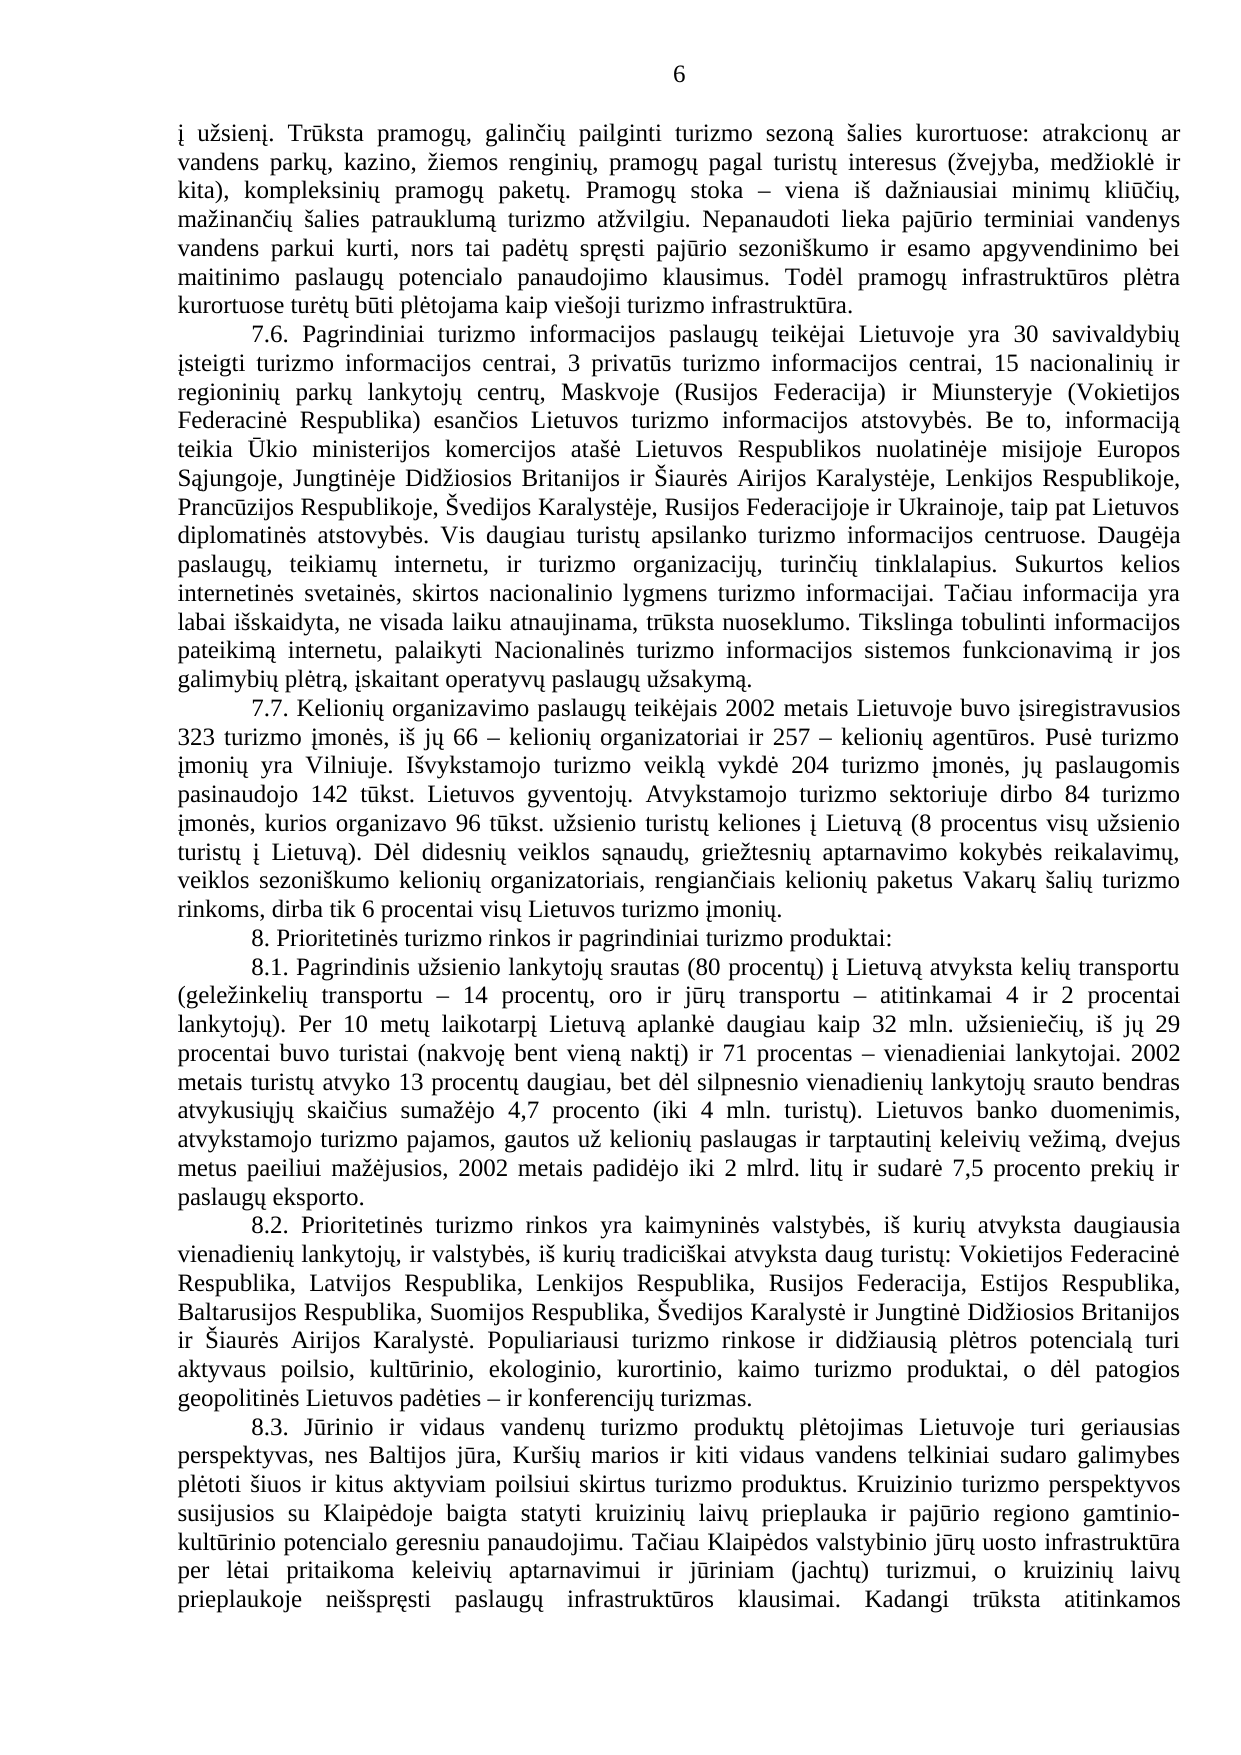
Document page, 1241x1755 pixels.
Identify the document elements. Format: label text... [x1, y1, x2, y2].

text 8.3. Jūrinio ir vidaus vandenų turizmo produktų plėtojimas Lietuvoje turi geriausias perspektyvas, nes Baltijos jūra, Kuršių marios ir kiti vidaus vandens telkiniai sudaro galimybes plėtoti šiuos ir kitus aktyviam poilsiui skirtus turizmo produktus. Kruizinio turizmo perspektyvos susijusios su Klaipėdoje baigta statyti kruizinių laivų prieplauka ir pajūrio regiono gamtinio-kultūrinio potencialo geresniu panaudojimu. Tačiau Klaipėdos valstybinio jūrų uosto infrastruktūra per lėtai pritaikoma keleivių aptarnavimui ir jūriniam (jachtų) turizmui, o kruizinių laivų prieplaukoje neišspręsti paslaugų infrastruktūros klausimai. Kadangi trūksta atitinkamos [177, 1412, 1181, 1613]
text į užsienį. Trūksta pramogų, galinčių pailginti turizmo sezoną šalies kurortuose: atrakcionų ar vandens parkų, kazino, žiemos renginių, pramogų pagal turistų interesus (žvejyba, medžioklė ir kita), kompleksinių pramogų paketų. Pramogų stoka – viena iš dažniausiai minimų kliūčių, mažinančių šalies patrauklumą turizmo atžvilgiu. Nepanaudoti lieka pajūrio terminiai vandenys vandens parkui kurti, nors tai padėtų spręsti pajūrio sezoniškumo ir esamo apgyvendinimo bei maitinimo paslaugų potencialo panaudojimo klausimus. Todėl pramogų infrastruktūros plėtra kurortuose turėtų būti plėtojama kaip viešoji turizmo infrastruktūra. [177, 118, 1181, 319]
text 7.6. Pagrindiniai turizmo informacijos paslaugų teikėjai Lietuvoje yra 30 savivaldybių įsteigti turizmo informacijos centrai, 3 privatūs turizmo informacijos centrai, 15 nacionalinių ir regioninių parkų lankytojų centrų, Maskvoje (Rusijos Federacija) ir Miunsteryje (Vokietijos Federacinė Respublika) esančios Lietuvos turizmo informacijos atstovybės. Be to, informaciją teikia Ūkio ministerijos komercijos atašė Lietuvos Respublikos nuolatinėje misijoje Europos Sąjungoje, Jungtinėje Didžiosios Britanijos ir Šiaurės Airijos Karalystėje, Lenkijos Respublikoje, Prancūzijos Respublikoje, Švedijos Karalystėje, Rusijos Federacijoje ir Ukrainoje, taip pat Lietuvos diplomatinės atstovybės. Vis daugiau turistų apsilanko turizmo informacijos centruose. Daugėja paslaugų, teikiamų internetu, ir turizmo organizacijų, turinčių tinklalapius. Sukurtos kelios internetinės svetainės, skirtos nacionalinio lygmens turizmo informacijai. Tačiau informacija yra labai išskaidyta, ne visada laiku atnaujinama, trūksta nuoseklumo. Tikslinga tobulinti informacijos pateikimą internetu, palaikyti Nacionalinės turizmo informacijos sistemos funkcionavimą ir jos galimybių plėtrą, įskaitant operatyvų paslaugų užsakymą. [177, 319, 1181, 693]
text 8. Prioritetinės turizmo rinkos ir pagrindiniai turizmo produktai: [177, 923, 1181, 952]
text 7.7. Kelionių organizavimo paslaugų teikėjais 2002 metais Lietuvoje buvo įsiregistravusios 323 turizmo įmonės, iš jų 66 – kelionių organizatoriai ir 257 – kelionių agentūros. Pusė turizmo įmonių yra Vilniuje. Išvykstamojo turizmo veiklą vykdė 204 turizmo įmonės, jų paslaugomis pasinaudojo 142 tūkst. Lietuvos gyventojų. Atvykstamojo turizmo sektoriuje dirbo 84 turizmo įmonės, kurios organizavo 96 tūkst. užsienio turistų keliones į Lietuvą (8 procentus visų užsienio turistų į Lietuvą). Dėl didesnių veiklos sąnaudų, griežtesnių aptarnavimo kokybės reikalavimų, veiklos sezoniškumo kelionių organizatoriais, rengiančiais kelionių paketus Vakarų šalių turizmo rinkoms, dirba tik 6 procentai visų Lietuvos turizmo įmonių. [177, 693, 1181, 923]
text 8.2. Prioritetinės turizmo rinkos yra kaimyninės valstybės, iš kurių atvyksta daugiausia vienadienių lankytojų, ir valstybės, iš kurių tradiciškai atvyksta daug turistų: Vokietijos Federacinė Respublika, Latvijos Respublika, Lenkijos Respublika, Rusijos Federacija, Estijos Respublika, Baltarusijos Respublika, Suomijos Respublika, Švedijos Karalystė ir Jungtinė Didžiosios Britanijos ir Šiaurės Airijos Karalystė. Populiariausi turizmo rinkose ir didžiausią plėtros potencialą turi aktyvaus poilsio, kultūrinio, ekologinio, kurortinio, kaimo turizmo produktai, o dėl patogios geopolitinės Lietuvos padėties – ir konferencijų turizmas. [177, 1211, 1181, 1412]
text 8.1. Pagrindinis užsienio lankytojų srautas (80 procentų) į Lietuvą atvyksta kelių transportu (geležinkelių transportu – 14 procentų, oro ir jūrų transportu – atitinkamai 4 ir 2 procentai lankytojų). Per 10 metų laikotarpį Lietuvą aplankė daugiau kaip 32 mln. užsieniečių, iš jų 29 procentai buvo turistai (nakvoję bent vieną naktį) ir 71 procentas – vienadieniai lankytojai. 2002 metais turistų atvyko 13 procentų daugiau, bet dėl silpnesnio vienadienių lankytojų srauto bendras atvykusiųjų skaičius sumažėjo 4,7 procento (iki 4 mln. turistų). Lietuvos banko duomenimis, atvykstamojo turizmo pajamos, gautos už kelionių paslaugas ir tarptautinį keleivių vežimą, dvejus metus paeiliui mažėjusios, 2002 metais padidėjo iki 2 mlrd. litų ir sudarė 7,5 procento prekių ir paslaugų eksporto. [177, 952, 1181, 1211]
